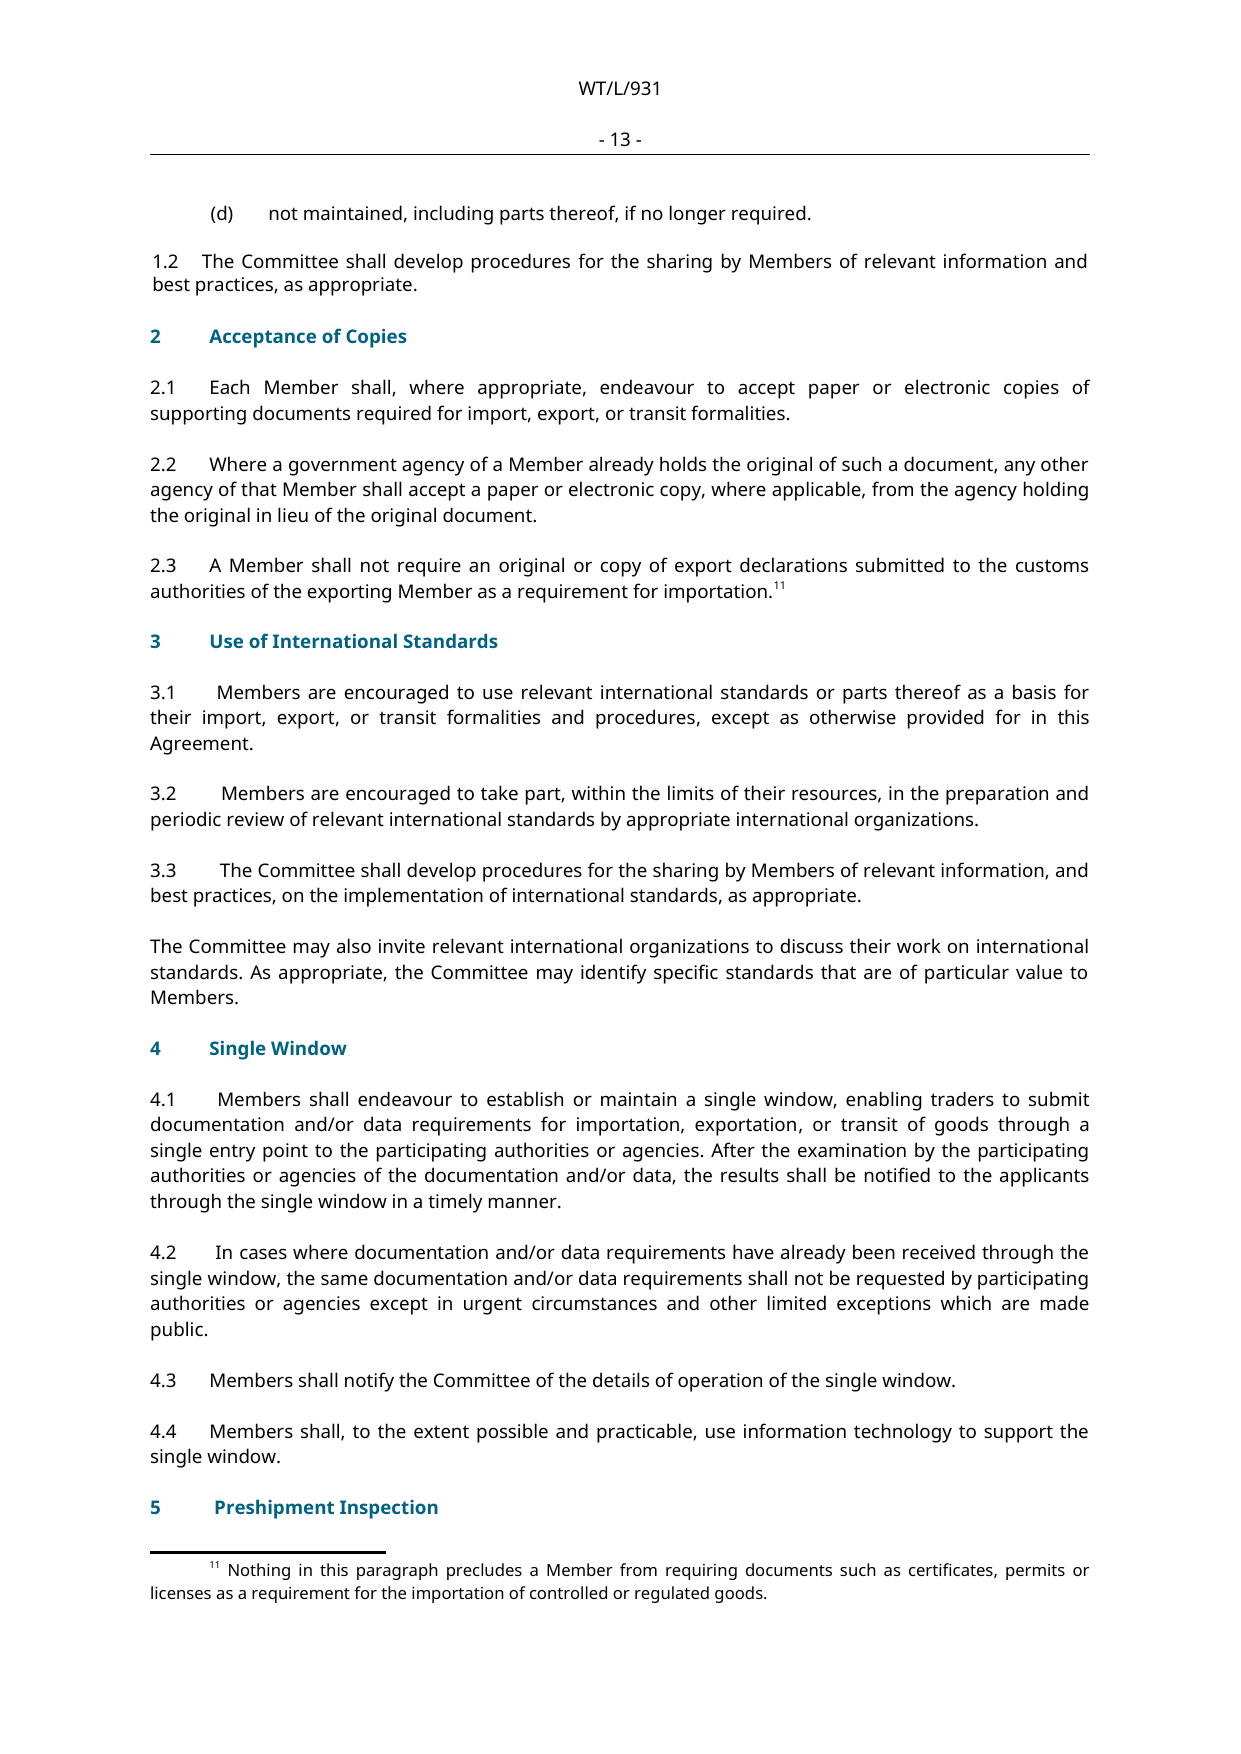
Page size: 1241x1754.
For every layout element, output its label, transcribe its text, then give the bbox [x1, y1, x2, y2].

text 3.3 The Committee shall develop procedures for the sharing by Members of relevant information, and best practices, on the implementation of international standards, as appropriate. [150, 857, 1090, 908]
text 2.1 Each Member shall, where appropriate, endeavour to accept paper or electronic copies of supporting documents required for import, export, or transit formalities. [150, 374, 1090, 425]
text 2.2 Where a government agency of a Member already holds the original of such a document, any other agency of that Member shall accept a paper or electronic copy, where applicable, from the agency holding the original in lieu of the original document. [150, 451, 1090, 527]
text 4.1 Members shall endeavour to establish or maintain a single window, enabling traders to submit documentation and/or data requirements for importation, exportation, or transit of goods through a single entry point to the participating authorities or agencies. After the examination by the participating authorities or agencies of the documentation and/or data, the results shall be notified to the applicants through the single window in a timely manner. [150, 1086, 1090, 1214]
text 1.2 The Committee shall develop procedures for the sharing by Members of relevant information and best practices, as appropriate. [423, 274, 1088, 296]
text 3.2 Members are encouraged to take part, within the limits of their resources, in the preparation and periodic review of relevant international standards by appropriate international organizations. [150, 781, 1090, 832]
text 4.2 In cases where documentation and/or data requirements have already been received through the single window, the same documentation and/or data requirements shall not be requested by participating authorities or agencies except in urgent circumstances and other limited exceptions which are made public. [150, 1239, 1090, 1341]
subtitle 5 Preshipment Inspection [150, 1494, 1090, 1520]
text Nothing in this paragraph precludes a Member from requiring documents such as certificates, permits or licenses as a requirement for the importation of controlled or regulated goods. [150, 1558, 1090, 1604]
text 2.3 A Member shall not require an original or copy of export declarations submitted to the customs authorities of the exporting Member as a requirement for importation. [150, 552, 1090, 603]
text 4.4 Members shall, to the extent possible and practicable, use information technology to support the single window. [150, 1418, 1090, 1469]
subtitle 3 Use of International Standards [150, 628, 1090, 654]
subtitle 4 Single Window [150, 1036, 1090, 1061]
text 3.1 Members are encouraged to use relevant international standards or parts thereof as a basis for their import, export, or transit formalities and procedures, except as otherwise provided for in this Agreement. [150, 679, 1090, 756]
text The Committee may also invite relevant international organizations to discuss their work on international standards. As appropriate, the Committee may identify specific standards that are of particular value to Members. [150, 934, 1090, 1010]
subtitle 2 Acceptance of Copies [150, 324, 1090, 349]
text (d) not maintained, including parts thereof, if no longer required. [822, 203, 1088, 225]
text 4.3 Members shall notify the Committee of the details of operation of the single window. [150, 1367, 1090, 1392]
